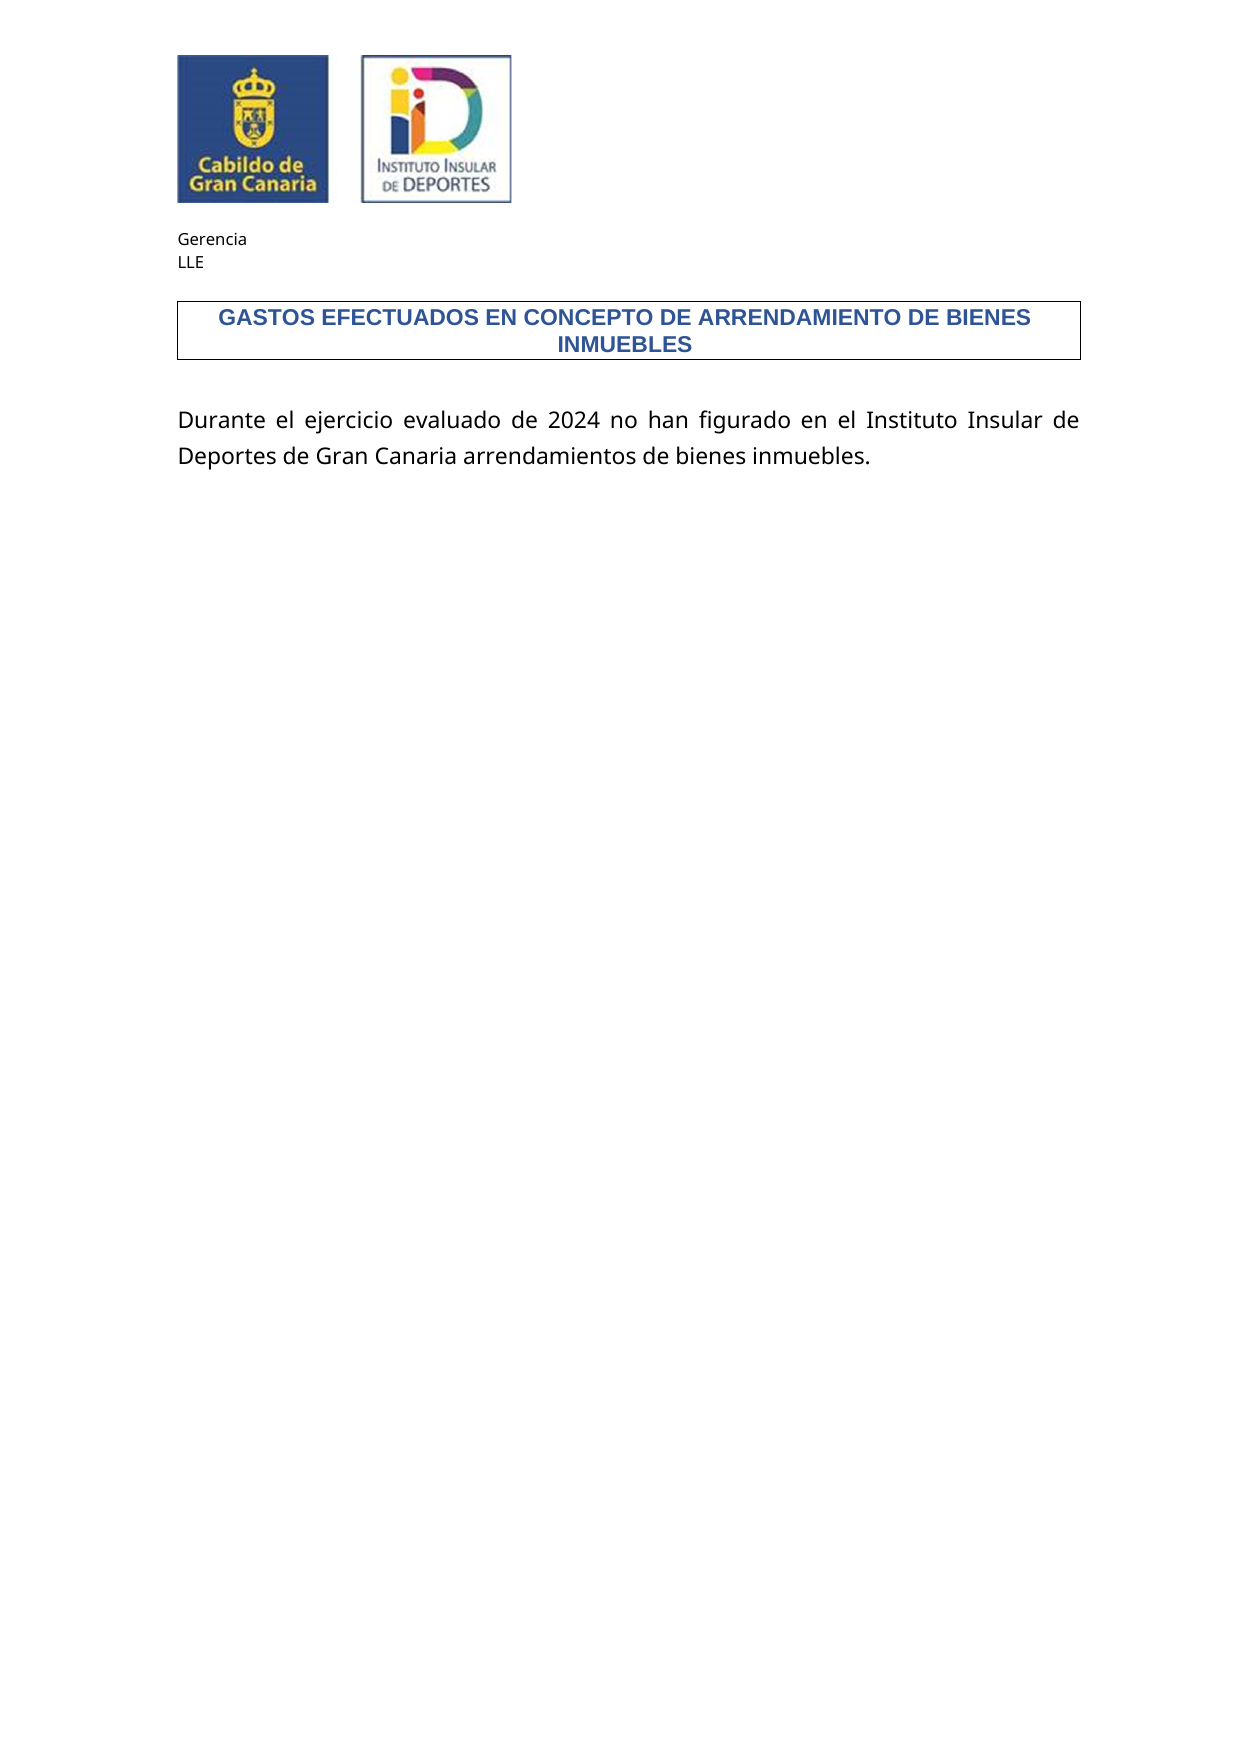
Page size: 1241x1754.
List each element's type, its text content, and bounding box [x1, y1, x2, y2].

text GASTOS EFECTUADOS EN CONCEPTO DE ARRENDAMIENTO DE BIENES INMUEBLES [178, 302, 1080, 359]
text Durante el ejercicio evaluado de 2024 no han figurado en el Instituto Insular de Deportes de Gran Canaria arrendamientos de bienes inmuebles. [177, 404, 1081, 471]
